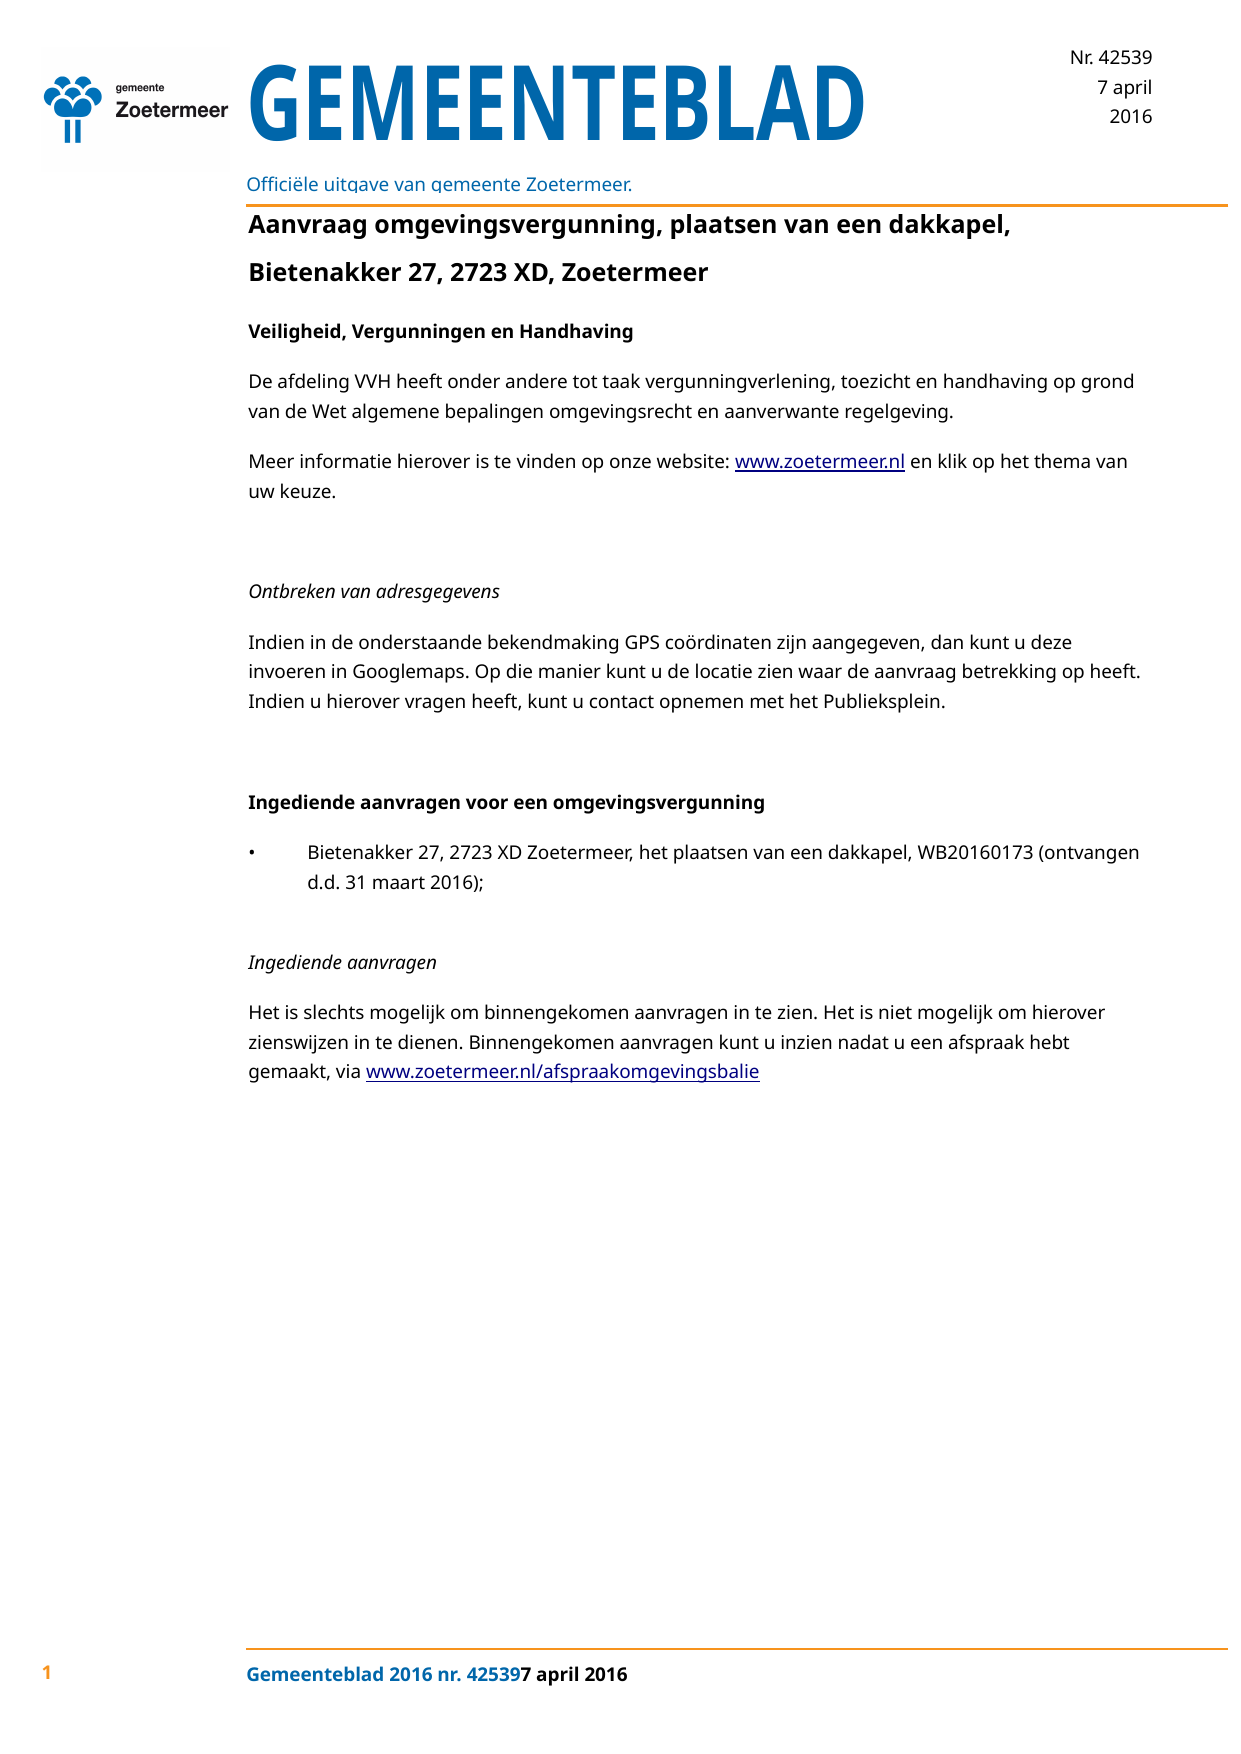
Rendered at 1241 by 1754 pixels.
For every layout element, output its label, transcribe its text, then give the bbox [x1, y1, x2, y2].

text Indien in de onderstaande bekendmaking GPS coördinaten zijn aangegeven, dan kunt u deze invoeren in Googlemaps. Op die manier kunt u de locatie zien waar de aanvraag betrekking op heeft. Indien u hierover vragen heeft, kunt u contact opnemen met het Publieksplein. [248, 629, 1152, 714]
list Bietenakker 27, 2723 XD Zoetermeer, het plaatsen van een dakkapel, WB20160173 (ontvangen d.d. 31 maart 2016); [248, 839, 1152, 895]
text Meer informatie hierover is te vinden op onze website: www.zoetermeer.nl en klik op het thema van uw keuze. [248, 448, 1152, 504]
text Het is slechts mogelijk om binnengekomen aanvragen in te zien. Het is niet mogelijk om hierover zienswijzen in te dienen. Binnengekomen aanvragen kunt u inzien nadat u een afspraak hebt gemaakt, via www.zoetermeer.nl/afspraakomgevingsbalie [248, 999, 1152, 1084]
text Veiligheid, Vergunningen en Handhaving [248, 318, 1152, 344]
text Ingediende aanvragen voor een omgevingsvergunning [248, 789, 1152, 815]
text De afdeling VVH heeft onder andere tot taak vergunningverlening, toezicht en handhaving op grond van de Wet algemene bepalingen omgevingsrecht en aanverwante regelgeving. [248, 368, 1152, 424]
text Ontbreken van adresgegevens [248, 579, 1152, 604]
text Aanvraag omgevingsvergunning, plaatsen van een dakkapel, Bietenakker 27, 2723 XD, Zoetermeer [248, 207, 1152, 288]
picture [41, 47, 231, 172]
text Ingediende aanvragen [248, 949, 1152, 975]
